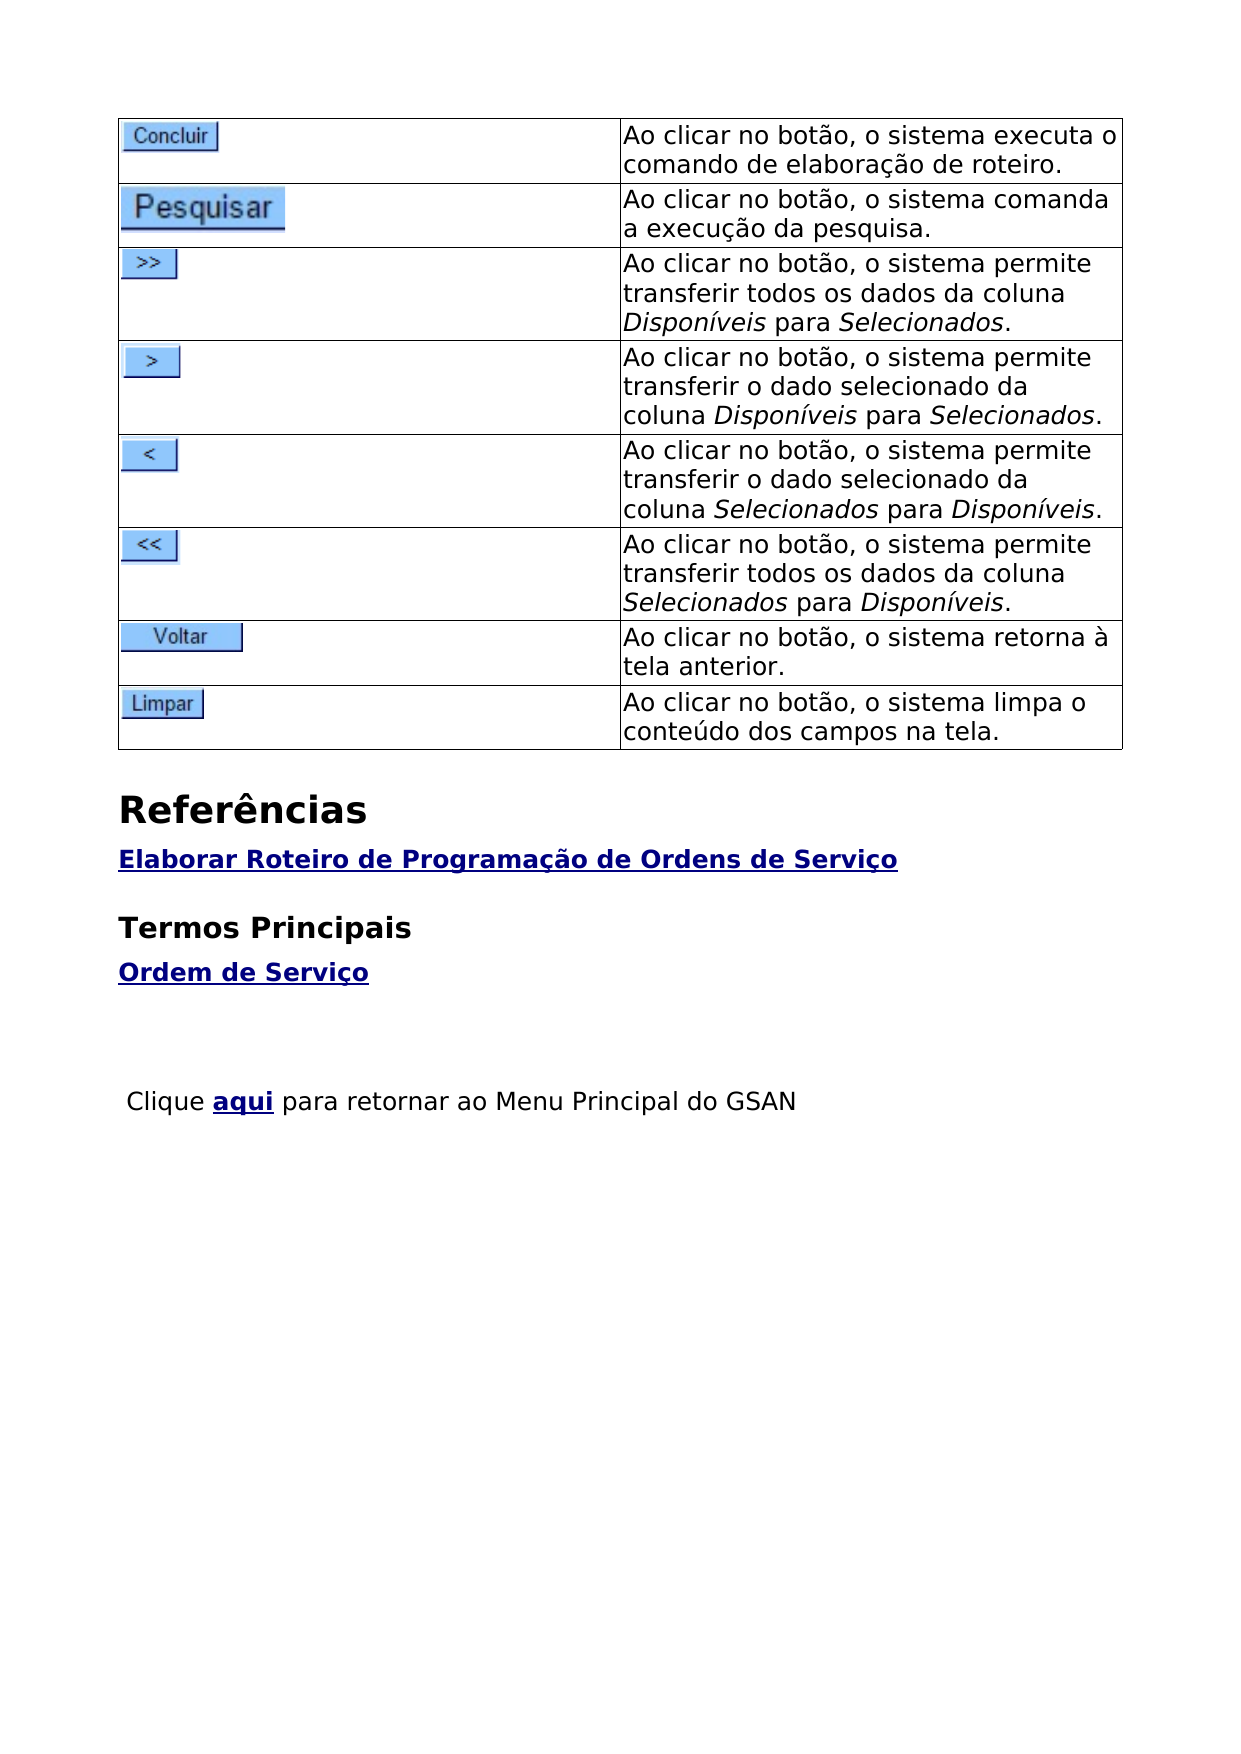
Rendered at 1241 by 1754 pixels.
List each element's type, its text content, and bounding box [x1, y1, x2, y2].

table_cell Ao clicar no botão, o sistema retorna à tela anterior. [621, 621, 1122, 685]
subtitle Referências [118, 789, 1122, 832]
table_cell Ao clicar no botão, o sistema executa o comando de elaboração de roteiro. [621, 119, 1122, 182]
table_cell [119, 435, 620, 527]
table_cell Ao clicar no botão, o sistema permite transferir todos os dados da coluna Selecionados para Disponíveis. [621, 528, 1122, 620]
picture [121, 343, 181, 378]
picture [121, 687, 204, 719]
table_cell Ao clicar no botão, o sistema permite transferir o dado selecionado da coluna Selecionados para Disponíveis. [621, 435, 1122, 527]
table_cell [119, 528, 620, 620]
table_cell [119, 341, 620, 433]
text Clique aqui para retornar ao Menu Principal do GSAN [118, 1000, 1122, 1116]
picture [121, 623, 243, 652]
picture [121, 249, 179, 281]
subtitle Termos Principais [118, 912, 1122, 946]
table_cell [119, 119, 620, 182]
picture [121, 530, 181, 565]
table_cell Ao clicar no botão, o sistema permite transferir todos os dados da coluna Disponíveis para Selecionados. [621, 248, 1122, 340]
table_cell Ao clicar no botão, o sistema permite transferir o dado selecionado da coluna Disponíveis para Selecionados. [621, 341, 1122, 433]
picture [121, 436, 181, 473]
table_cell Ao clicar no botão, o sistema limpa o conteúdo dos campos na tela. [621, 686, 1122, 749]
table_cell [119, 184, 620, 247]
table_cell [119, 248, 620, 340]
table_cell [119, 621, 620, 685]
text Elaborar Roteiro de Programação de Ordens de Serviço [118, 845, 1122, 874]
table_cell Ao clicar no botão, o sistema comanda a execução da pesquisa. [621, 184, 1122, 247]
table_cell [119, 686, 620, 749]
picture [121, 185, 286, 233]
picture [121, 121, 220, 153]
text Ordem de Serviço [118, 958, 1122, 987]
